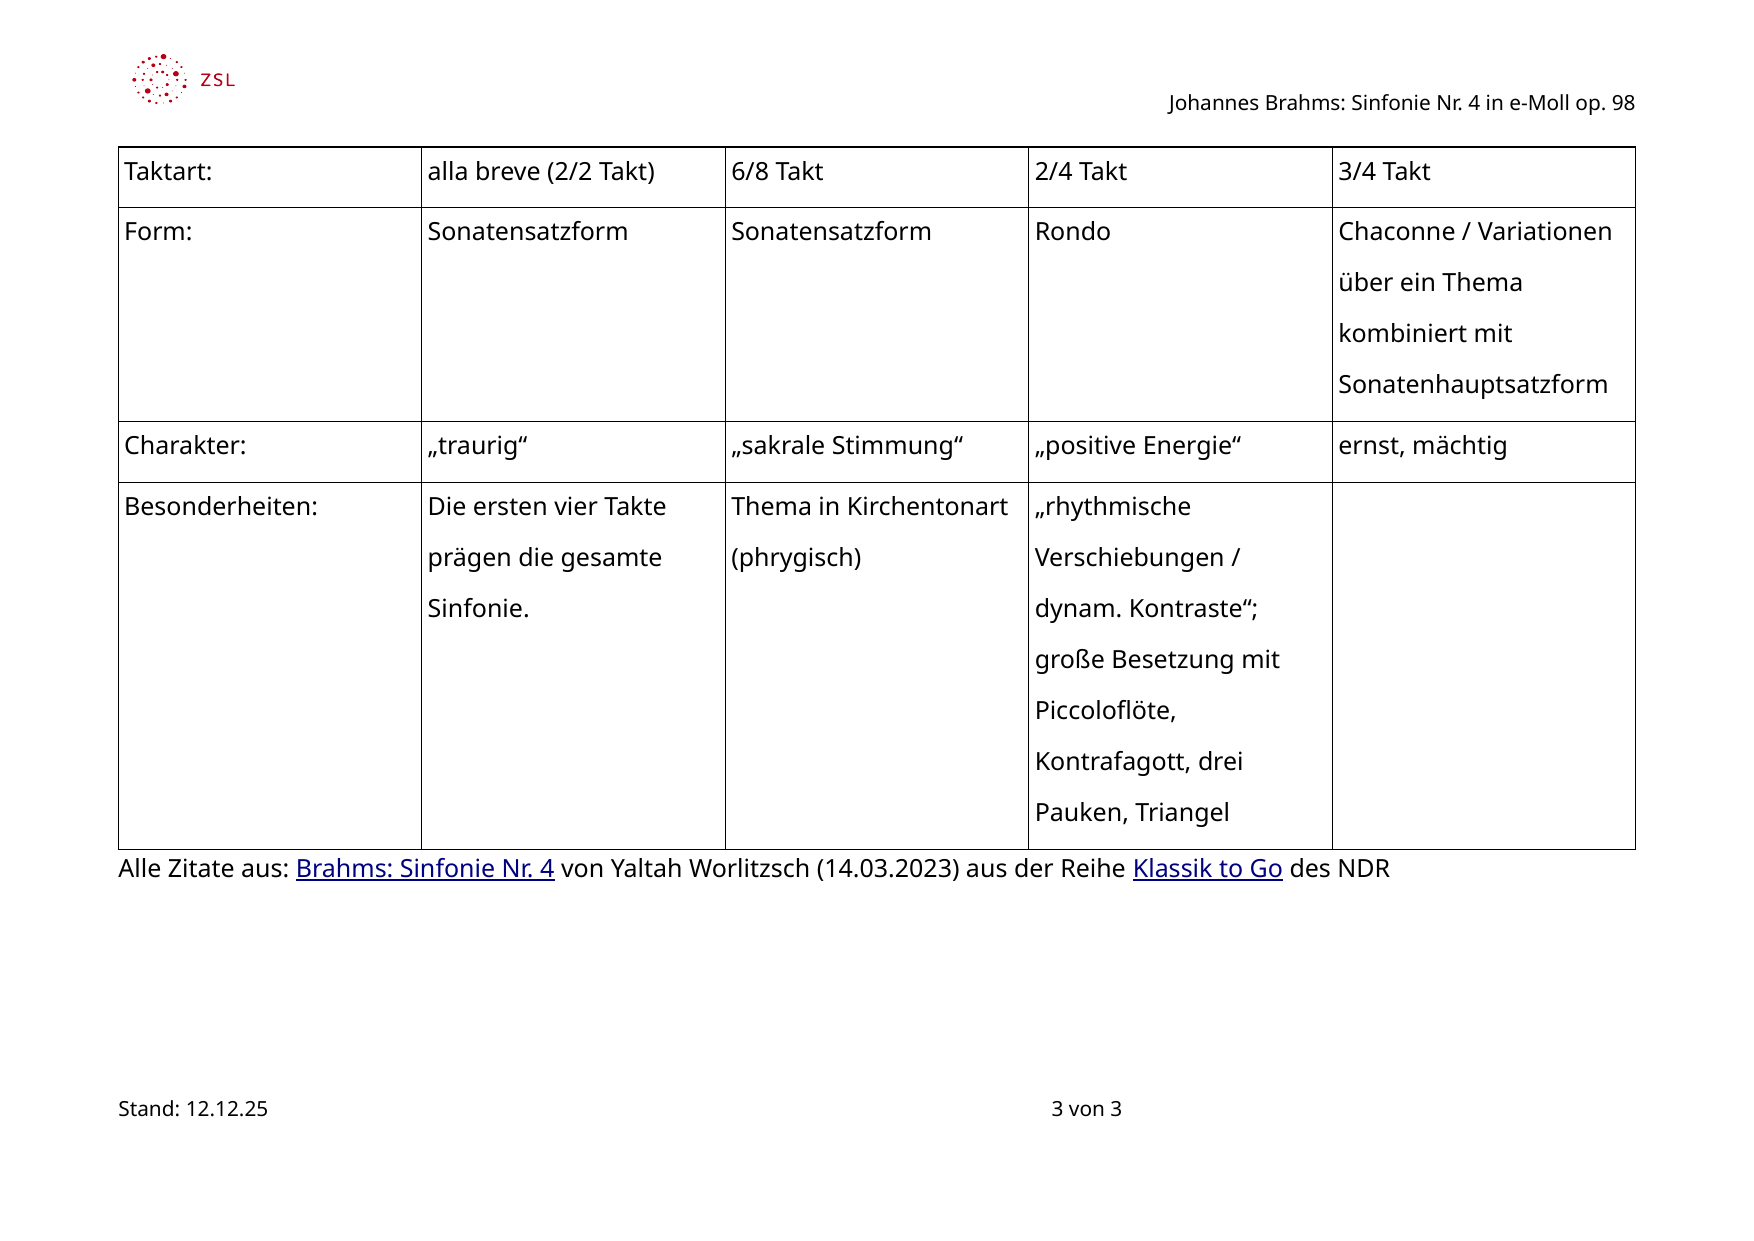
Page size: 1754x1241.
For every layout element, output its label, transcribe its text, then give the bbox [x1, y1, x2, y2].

table_cell 3/4 Takt [1333, 148, 1635, 207]
table_cell Thema in Kirchentonart (phrygisch) [726, 483, 1028, 849]
table_cell „rhythmische Verschiebungen / dynam. Kontraste“; große Besetzung mit Piccoloflöte, Kontrafagott, drei Pauken, Triangel [1029, 483, 1332, 849]
text Alle Zitate aus: Brahms: Sinfonie Nr. 4 von Yaltah Worlitzsch (14.03.2023) aus der Reihe Klassik to Go des NDR [118, 850, 1636, 884]
table_cell alla breve (2/2 Takt) [422, 148, 725, 207]
table_cell [1333, 483, 1635, 849]
table_cell „sakrale Stimmung“ [726, 422, 1028, 482]
table_cell ernst, mächtig [1333, 422, 1635, 482]
table_cell Taktart: [119, 148, 421, 207]
table_cell Form: [119, 208, 421, 421]
table_cell Chaconne / Variationen über ein Thema kombiniert mit Sonatenhauptsatzform [1333, 208, 1635, 421]
table_cell Sonatensatzform [422, 208, 725, 421]
table_cell Charakter: [119, 422, 421, 482]
table_cell Die ersten vier Takte prägen die gesamte Sinfonie. [422, 483, 725, 849]
table_cell „traurig“ [422, 422, 725, 482]
table_cell Sonatensatzform [726, 208, 1028, 421]
table_cell „positive Energie“ [1029, 422, 1332, 482]
table_cell Besonderheiten: [119, 483, 421, 849]
table_cell Rondo [1029, 208, 1332, 421]
table_cell 2/4 Takt [1029, 148, 1332, 207]
picture [118, 42, 248, 117]
table_cell 6/8 Takt [726, 148, 1028, 207]
